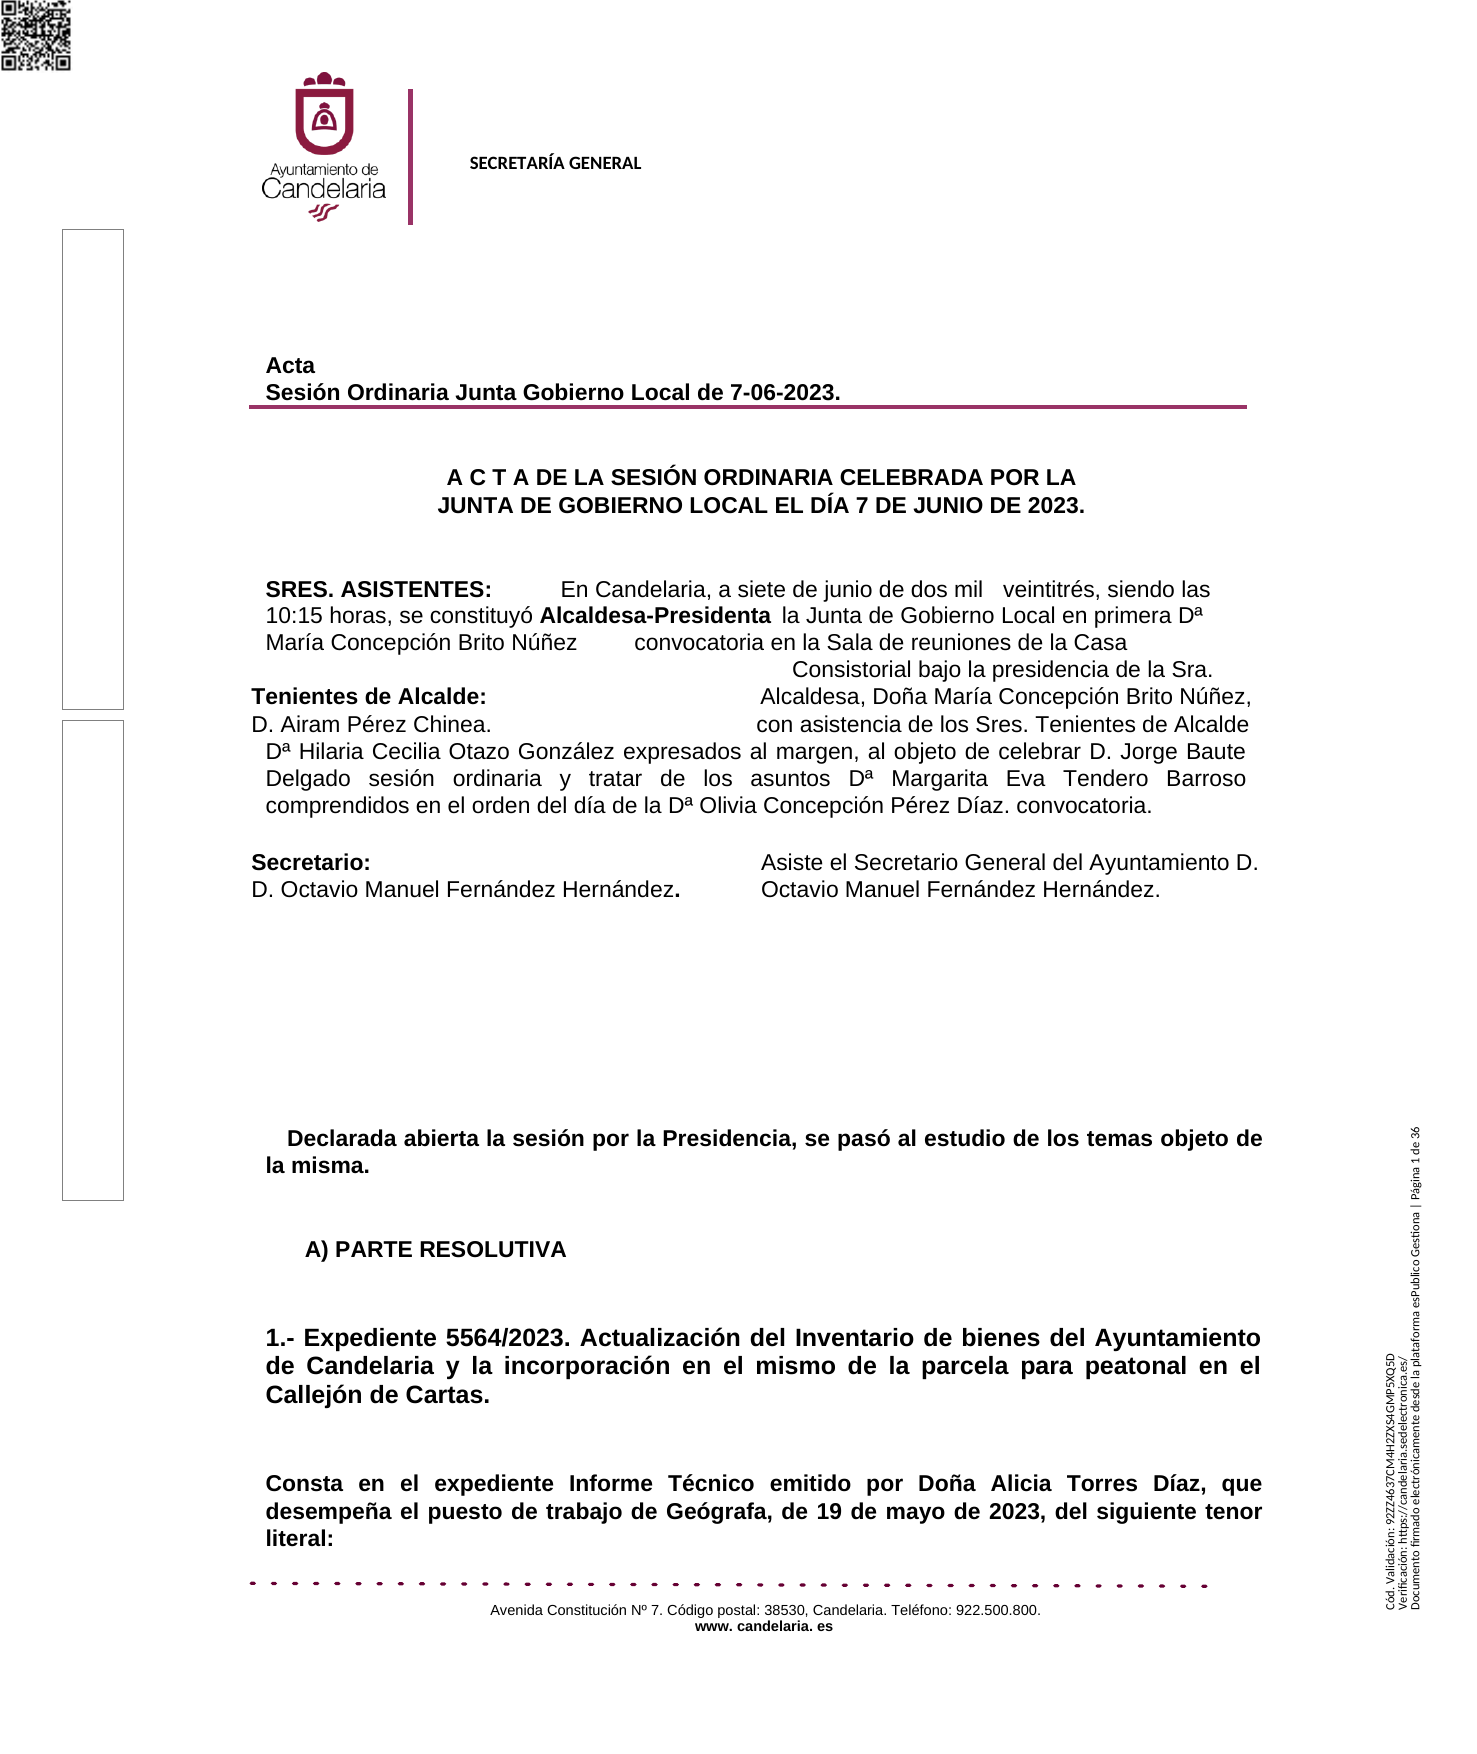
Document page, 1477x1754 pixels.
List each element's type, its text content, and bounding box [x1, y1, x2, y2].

subtitle A C T A DE LA SESIÓN ORDINARIA CELEBRADA POR LA [252, 463, 1277, 490]
text JUNTA DE GOBIERNO LOCAL EL DÍA 7 DE JUNIO DE 2023. [252, 492, 1277, 518]
text D. Octavio Manuel Fernández Hernández. Octavio Manuel Fernández Hernández. [251, 876, 1361, 903]
text Consta en el expediente Informe Técnico emitido por Doña Alicia Torres Díaz, que desempeña el puesto de trabajo de Geógrafa, de 19 de mayo de 2023, del siguiente tenor literal: [265, 1470, 1264, 1551]
text A) PARTE RESOLUTIVA [304, 1236, 1264, 1262]
text D. Airam Pérez Chinea. con asistencia de los Sres. Tenientes de Alcalde [251, 711, 1361, 737]
text 1.- Expediente 5564/2023. Actualización del Inventario de bienes del Ayuntamiento de Candelaria y la incorporación en el mismo de la parcela para peatonal en el Callejón de Cartas. [265, 1323, 1263, 1409]
text Secretario: Asiste el Secretario General del Ayuntamiento D. [251, 849, 1361, 875]
text Dª Hilaria Cecilia Otazo González expresados al margen, al objeto de celebrar D. Jorge Baute Delgado sesión ordinaria y tratar de los asuntos Dª Margarita Eva Tendero Barroso comprendidos en el orden del día de la Dª Olivia Concepción Pérez Díaz. convocatoria. [265, 738, 1247, 818]
text Consistorial bajo la presidencia de la Sra. [251, 656, 1361, 682]
text Sesión Ordinaria Junta Gobierno Local de 7-06-2023. [265, 379, 1264, 406]
text Avenida Constitución Nº 7. Código postal: 38530, Candelaria. Teléfono: 922.500.800. www. candelaria. es [471, 1601, 1061, 1635]
text Declarada abierta la sesión por la Presidencia, se pasó al estudio de los temas objeto de la misma. [265, 1124, 1264, 1178]
text Tenientes de Alcalde: Alcaldesa, Doña María Concepción Brito Núñez, [251, 683, 1361, 709]
text SRES. ASISTENTES: En Candelaria, a siete de junio de dos mil veintitrés, siendo las 10:15 horas, se constituyó Alcaldesa-Presidenta la Junta de Gobierno Local en primera Dª María Concepción Brito Núñez convocatoria en la Sala de reuniones de la Casa [265, 576, 1263, 655]
text Acta [265, 352, 1264, 378]
